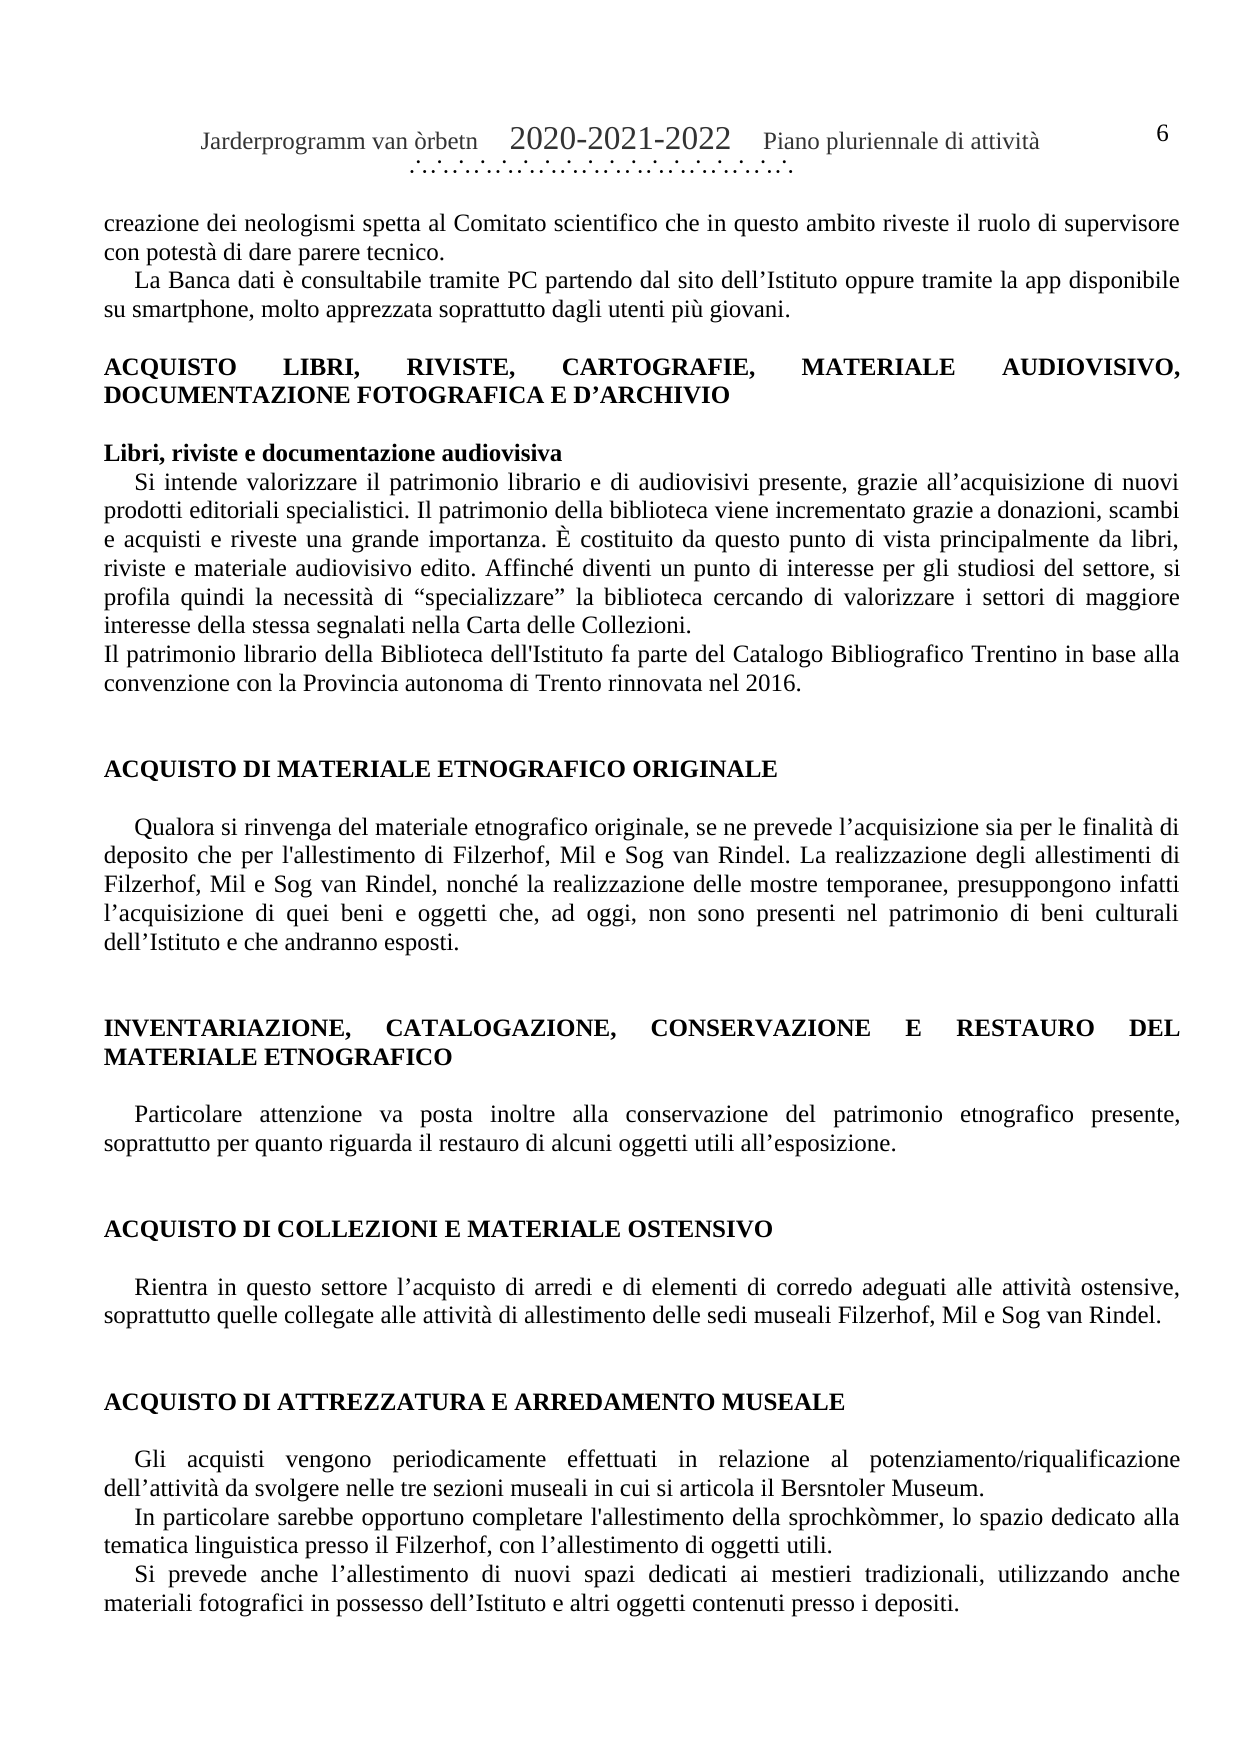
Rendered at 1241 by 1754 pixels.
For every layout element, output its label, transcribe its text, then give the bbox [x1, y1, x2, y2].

text Gli acquisti vengono periodicamente effettuati in relazione al potenziamento/riqualificazione dell’attività da svolgere nelle tre sezioni museali in cui si articola il Bersntoler Museum. [103, 1444, 1181, 1502]
text Libri, riviste e documentazione audiovisiva [103, 438, 1181, 467]
text La Banca dati è consultabile tramite PC partendo dal sito dell’Istituto oppure tramite la app disponibile su smartphone, molto apprezzata soprattutto dagli utenti più giovani. [103, 265, 1181, 323]
text In particolare sarebbe opportuno completare l'allestimento della sprochkòmmer, lo spazio dedicato alla tematica linguistica presso il Filzerhof, con l’allestimento di oggetti utili. [103, 1502, 1181, 1559]
text Il patrimonio librario della Biblioteca dell'Istituto fa parte del Catalogo Bibliografico Trentino in base alla convenzione con la Provincia autonoma di Trento rinnovata nel 2016. [103, 639, 1181, 697]
text ACQUISTO DI COLLEZIONI E MATERIALE OSTENSIVO [103, 1214, 1181, 1243]
text Rientra in questo settore l’acquisto di arredi e di elementi di corredo adeguati alle attività ostensive, soprattutto quelle collegate alle attività di allestimento delle sedi museali Filzerhof, Mil e Sog van Rindel. [103, 1272, 1181, 1329]
text Particolare attenzione va posta inoltre alla conservazione del patrimonio etnografico presente, soprattutto per quanto riguarda il restauro di alcuni oggetti utili all’esposizione. [103, 1099, 1181, 1157]
text Si intende valorizzare il patrimonio librario e di audiovisivi presente, grazie all’acquisizione di nuovi prodotti editoriali specialistici. Il patrimonio della biblioteca viene incrementato grazie a donazioni, scambi e acquisti e riveste una grande importanza. È costituito da questo punto di vista principalmente da libri, riviste e materiale audiovisivo edito. Affinché diventi un punto di interesse per gli studiosi del settore, si profila quindi la necessità di “specializzare” la biblioteca cercando di valorizzare i settori di maggiore interesse della stessa segnalati nella Carta delle Collezioni. [103, 467, 1181, 639]
text ACQUISTO LIBRI, RIVISTE, CARTOGRAFIE, MATERIALE AUDIOVISIVO, DOCUMENTAZIONE FOTOGRAFICA E D’ARCHIVIO [103, 352, 1181, 409]
text ACQUISTO DI ATTREZZATURA E ARREDAMENTO MUSEALE [103, 1387, 1181, 1415]
text creazione dei neologismi spetta al Comitato scientifico che in questo ambito riveste il ruolo di supervisore con potestà di dare parere tecnico. [103, 208, 1181, 265]
text ACQUISTO DI MATERIALE ETNOGRAFICO ORIGINALE [103, 754, 1181, 783]
text Qualora si rinvenga del materiale etnografico originale, se ne prevede l’acquisizione sia per le finalità di deposito che per l'allestimento di Filzerhof, Mil e Sog van Rindel. La realizzazione degli allestimenti di Filzerhof, Mil e Sog van Rindel, nonché la realizzazione delle mostre temporanee, presuppongono infatti l’acquisizione di quei beni e oggetti che, ad oggi, non sono presenti nel patrimonio di beni culturali dell’Istituto e che andranno esposti. [103, 812, 1181, 955]
text INVENTARIAZIONE, CATALOGAZIONE, CONSERVAZIONE E RESTAURO DEL MATERIALE ETNOGRAFICO [103, 1013, 1181, 1070]
text Si prevede anche l’allestimento di nuovi spazi dedicati ai mestieri tradizionali, utilizzando anche materiali fotografici in possesso dell’Istituto e altri oggetti contenuti presso i depositi. [103, 1559, 1181, 1617]
